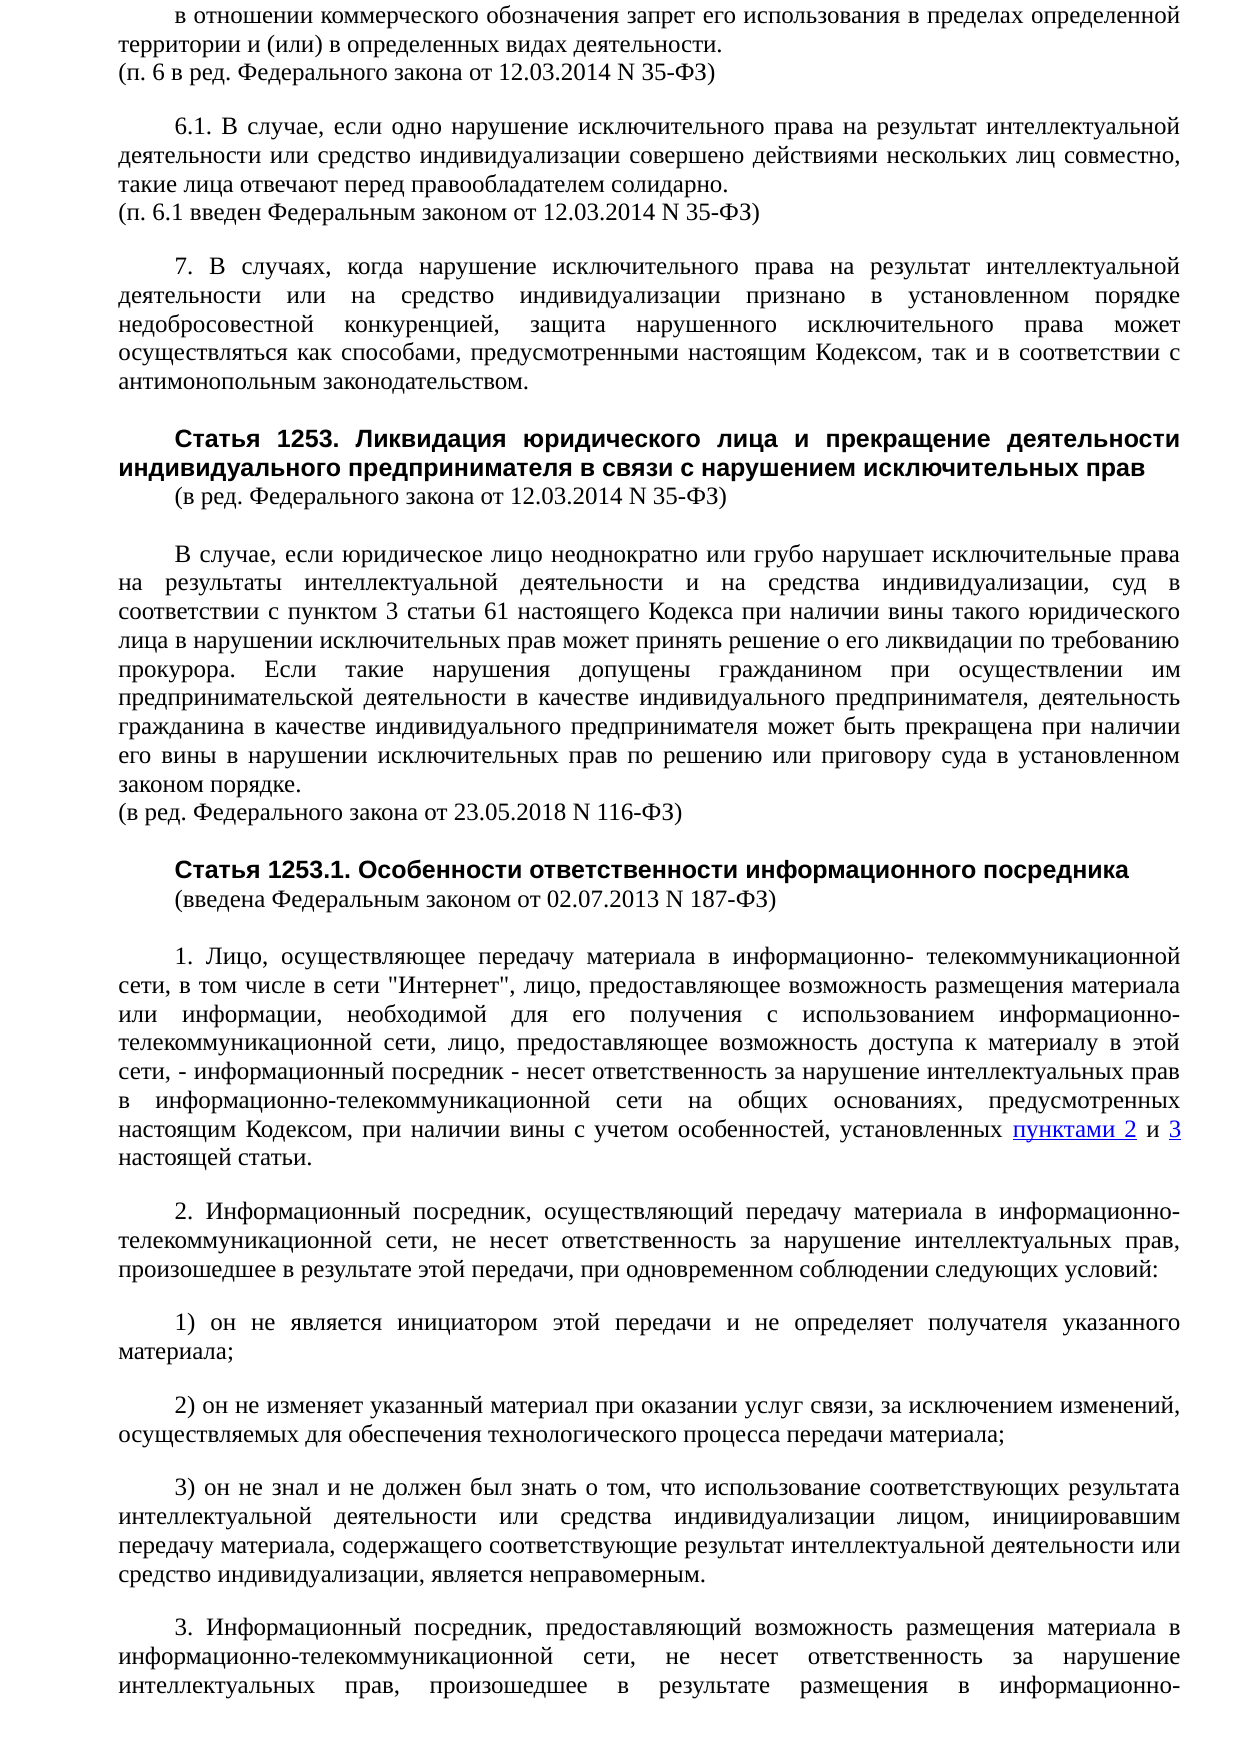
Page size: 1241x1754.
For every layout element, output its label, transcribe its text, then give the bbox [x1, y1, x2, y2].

text 1) он не является инициатором этой передачи и не определяет получателя указанного материала; [118, 1307, 1181, 1365]
text 3. Информационный посредник, предоставляющий возможность размещения материала в информационно-телекоммуникационной сети, не несет ответственность за нарушение интеллектуальных прав, произошедшее в результате размещения в информационно- [118, 1612, 1181, 1699]
text (в ред. Федерального закона от 12.03.2014 N 35-ФЗ) [118, 481, 1181, 510]
text (п. 6 в ред. Федерального закона от 12.03.2014 N 35-ФЗ) [118, 57, 1181, 86]
text 3) он не знал и не должен был знать о том, что использование соответствующих результата интеллектуальной деятельности или средства индивидуализации лицом, инициировавшим передачу материала, содержащего соответствующие результат интеллектуальной деятельности или средство индивидуализации, является неправомерным. [118, 1472, 1181, 1587]
text (п. 6.1 введен Федеральным законом от 12.03.2014 N 35-ФЗ) [118, 197, 1181, 226]
text 7. В случаях, когда нарушение исключительного права на результат интеллектуальной деятельности или на средство индивидуализации признано в установленном порядке недобросовестной конкуренцией, защита нарушенного исключительного права может осуществляться как способами, предусмотренными настоящим Кодексом, так и в соответствии с антимонопольным законодательством. [118, 251, 1181, 395]
text (в ред. Федерального закона от 23.05.2018 N 116-ФЗ) [118, 797, 1181, 826]
text 1. Лицо, осуществляющее передачу материала в информационно- телекоммуникационной сети, в том числе в сети "Интернет", лицо, предоставляющее возможность размещения материала или информации, необходимой для его получения с использованием информационно-телекоммуникационной сети, лицо, предоставляющее возможность доступа к материалу в этой сети, - информационный посредник - несет ответственность за нарушение интеллектуальных прав в информационно-телекоммуникационной сети на общих основаниях, предусмотренных настоящим Кодексом, при наличии вины с учетом особенностей, установленных пунктами 2 и 3 настоящей статьи. [118, 941, 1181, 1171]
text 6.1. В случае, если одно нарушение исключительного права на результат интеллектуальной деятельности или средство индивидуализации совершено действиями нескольких лиц совместно, такие лица отвечают перед правообладателем солидарно. [118, 111, 1181, 197]
text 2. Информационный посредник, осуществляющий передачу материала в информационно-телекоммуникационной сети, не несет ответственность за нарушение интеллектуальных прав, произошедшее в результате этой передачи, при одновременном соблюдении следующих условий: [118, 1196, 1181, 1282]
text 2) он не изменяет указанный материал при оказании услуг связи, за исключением изменений, осуществляемых для обеспечения технологического процесса передачи материала; [118, 1390, 1181, 1447]
title Статья 1253.1. Особенности ответственности информационного посредника [118, 855, 1181, 884]
text В случае, если юридическое лицо неоднократно или грубо нарушает исключительные права на результаты интеллектуальной деятельности и на средства индивидуализации, суд в соответствии с пунктом 3 статьи 61 настоящего Кодекса при наличии вины такого юридического лица в нарушении исключительных прав может принять решение о его ликвидации по требованию прокурора. Если такие нарушения допущены гражданином при осуществлении им предпринимательской деятельности в качестве индивидуального предпринимателя, деятельность гражданина в качестве индивидуального предпринимателя может быть прекращена при наличии его вины в нарушении исключительных прав по решению или приговору суда в установленном законом порядке. [118, 539, 1181, 797]
text (введена Федеральным законом от 02.07.2013 N 187-ФЗ) [118, 884, 1181, 912]
text в отношении коммерческого обозначения запрет его использования в пределах определенной территории и (или) в определенных видах деятельности. [118, 0, 1181, 57]
title Статья 1253. Ликвидация юридического лица и прекращение деятельности индивидуального предпринимателя в связи с нарушением исключительных прав [118, 424, 1181, 481]
